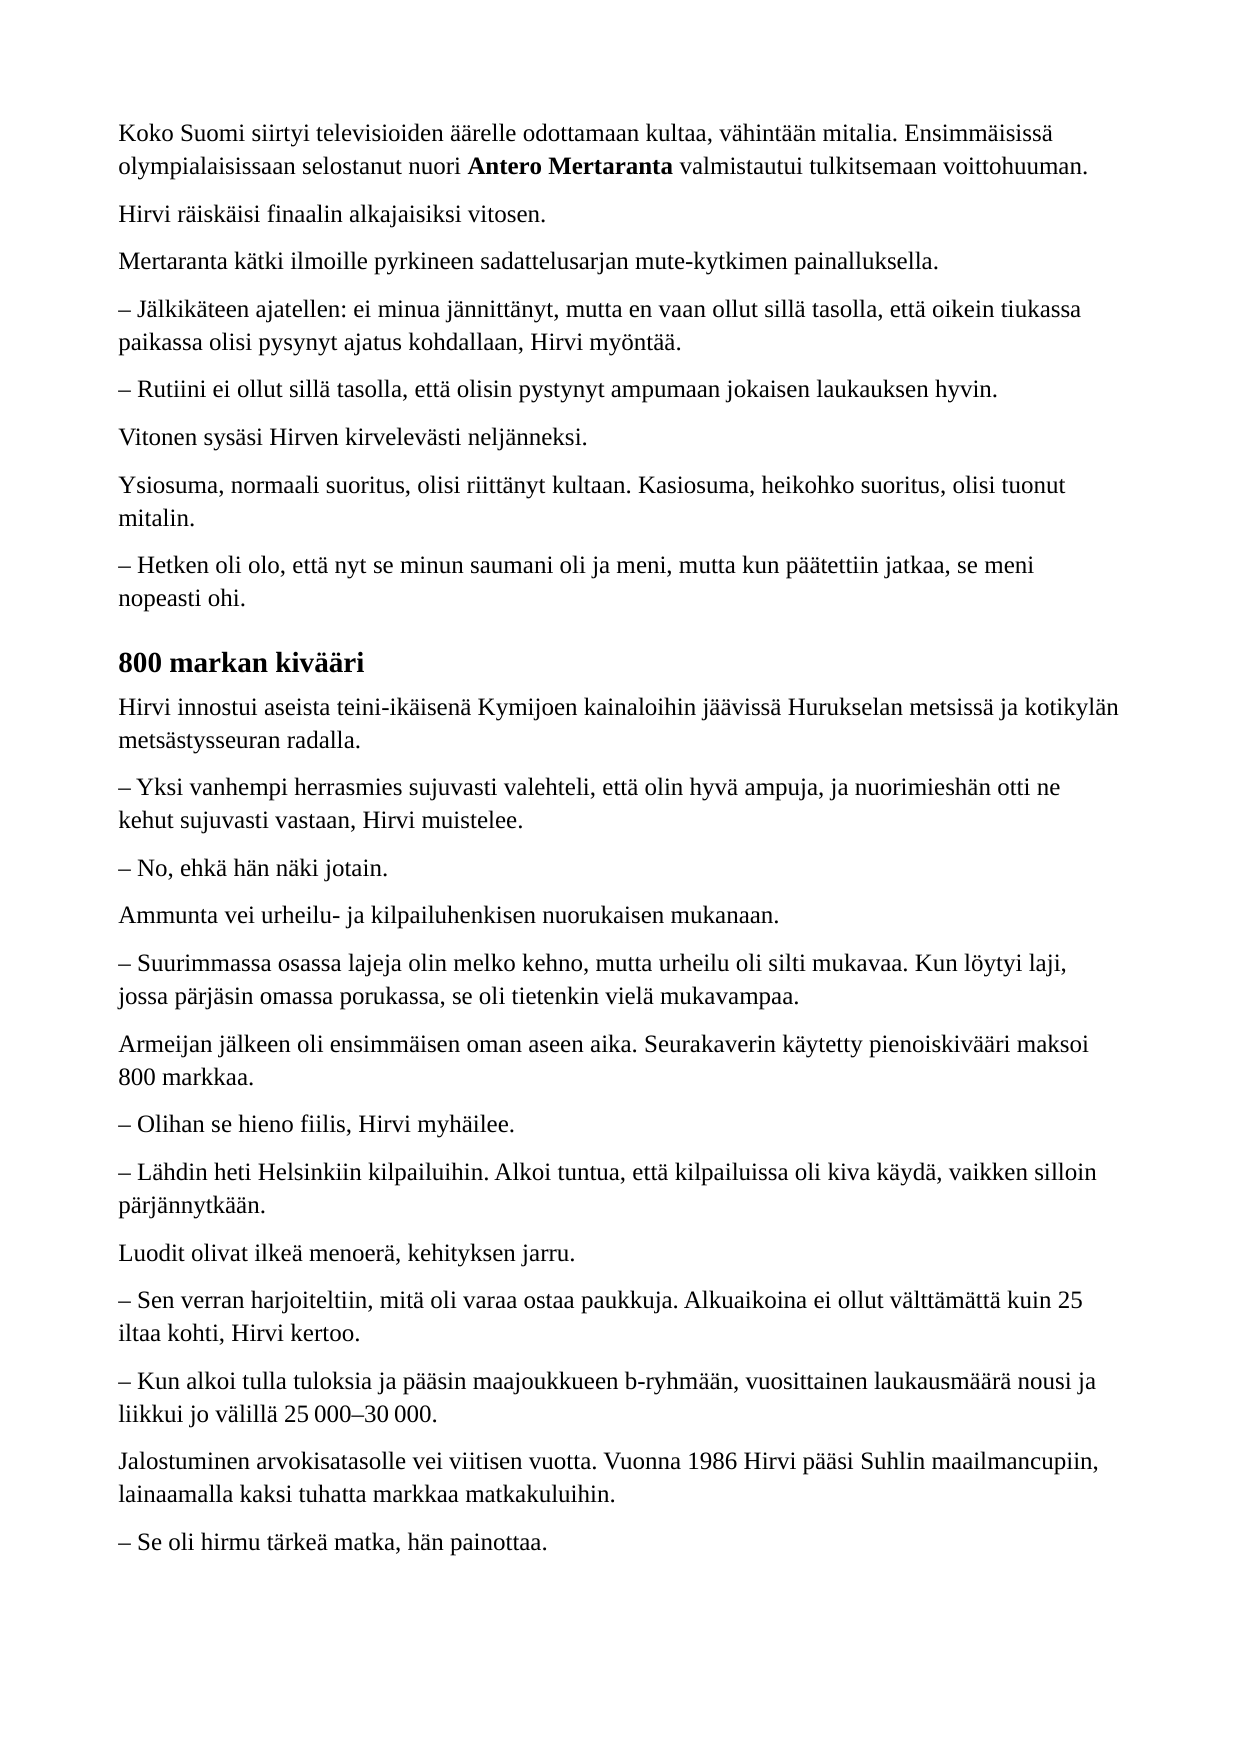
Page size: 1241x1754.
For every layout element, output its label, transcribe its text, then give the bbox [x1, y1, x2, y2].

text – Yksi vanhempi herrasmies sujuvasti valehteli, että olin hyvä ampuja, ja nuorimieshän otti ne kehut sujuvasti vastaan, Hirvi muistelee. [118, 772, 1122, 834]
text Hirvi räiskäisi finaalin alkajaisiksi vitosen. [118, 199, 1122, 227]
subtitle 800 markan kivääri [118, 646, 1122, 679]
text Mertaranta kätki ilmoille pyrkineen sadattelusarjan mute-kytkimen painalluksella. [118, 246, 1122, 275]
text – Olihan se hieno fiilis, Hirvi myhäilee. [118, 1109, 1122, 1138]
text Jalostuminen arvokisatasolle vei viitisen vuotta. Vuonna 1986 Hirvi pääsi Suhlin maailmancupiin, lainaamalla kaksi tuhatta markkaa matkakuluihin. [118, 1446, 1122, 1508]
text – Hetken oli olo, että nyt se minun saumani oli ja meni, mutta kun päätettiin jatkaa, se meni nopeasti ohi. [118, 550, 1122, 612]
text – No, ehkä hän näki jotain. [118, 853, 1122, 882]
text – Kun alkoi tulla tuloksia ja pääsin maajoukkueen b-ryhmään, vuosittainen laukausmäärä nousi ja liikkui jo välillä 25 000–30 000. [118, 1366, 1122, 1428]
text – Se oli hirmu tärkeä matka, hän painottaa. [118, 1527, 1122, 1556]
text – Sen verran harjoiteltiin, mitä oli varaa ostaa paukkuja. Alkuaikoina ei ollut välttämättä kuin 25 iltaa kohti, Hirvi kertoo. [118, 1285, 1122, 1347]
text – Lähdin heti Helsinkiin kilpailuihin. Alkoi tuntua, että kilpailuissa oli kiva käydä, vaikken silloin pärjännytkään. [118, 1157, 1122, 1219]
text – Jälkikäteen ajatellen: ei minua jännittänyt, mutta en vaan ollut sillä tasolla, että oikein tiukassa paikassa olisi pysynyt ajatus kohdallaan, Hirvi myöntää. [118, 294, 1122, 356]
text – Rutiini ei ollut sillä tasolla, että olisin pystynyt ampumaan jokaisen laukauksen hyvin. [118, 374, 1122, 403]
text – Suurimmassa osassa lajeja olin melko kehno, mutta urheilu oli silti mukavaa. Kun löytyi laji, jossa pärjäsin omassa porukassa, se oli tietenkin vielä mukavampaa. [118, 948, 1122, 1010]
text Ammunta vei urheilu- ja kilpailuhenkisen nuorukaisen mukanaan. [118, 901, 1122, 929]
text Koko Suomi siirtyi televisioiden äärelle odottamaan kultaa, vähintään mitalia. Ensimmäisissä olympialaisissaan selostanut nuori Antero Mertaranta valmistautui tulkitsemaan voittohuuman. [118, 118, 1122, 180]
text Ysiosuma, normaali suoritus, olisi riittänyt kultaan. Kasiosuma, heikohko suoritus, olisi tuonut mitalin. [118, 470, 1122, 532]
text Luodit olivat ilkeä menoerä, kehityksen jarru. [118, 1238, 1122, 1266]
text Armeijan jälkeen oli ensimmäisen oman aseen aika. Seurakaverin käytetty pienoiskivääri maksoi 800 markkaa. [118, 1029, 1122, 1091]
text Vitonen sysäsi Hirven kirvelevästi neljänneksi. [118, 422, 1122, 451]
text Hirvi innostui aseista teini-ikäisenä Kymijoen kainaloihin jäävissä Hurukselan metsissä ja kotikylän metsästysseuran radalla. [118, 692, 1122, 753]
